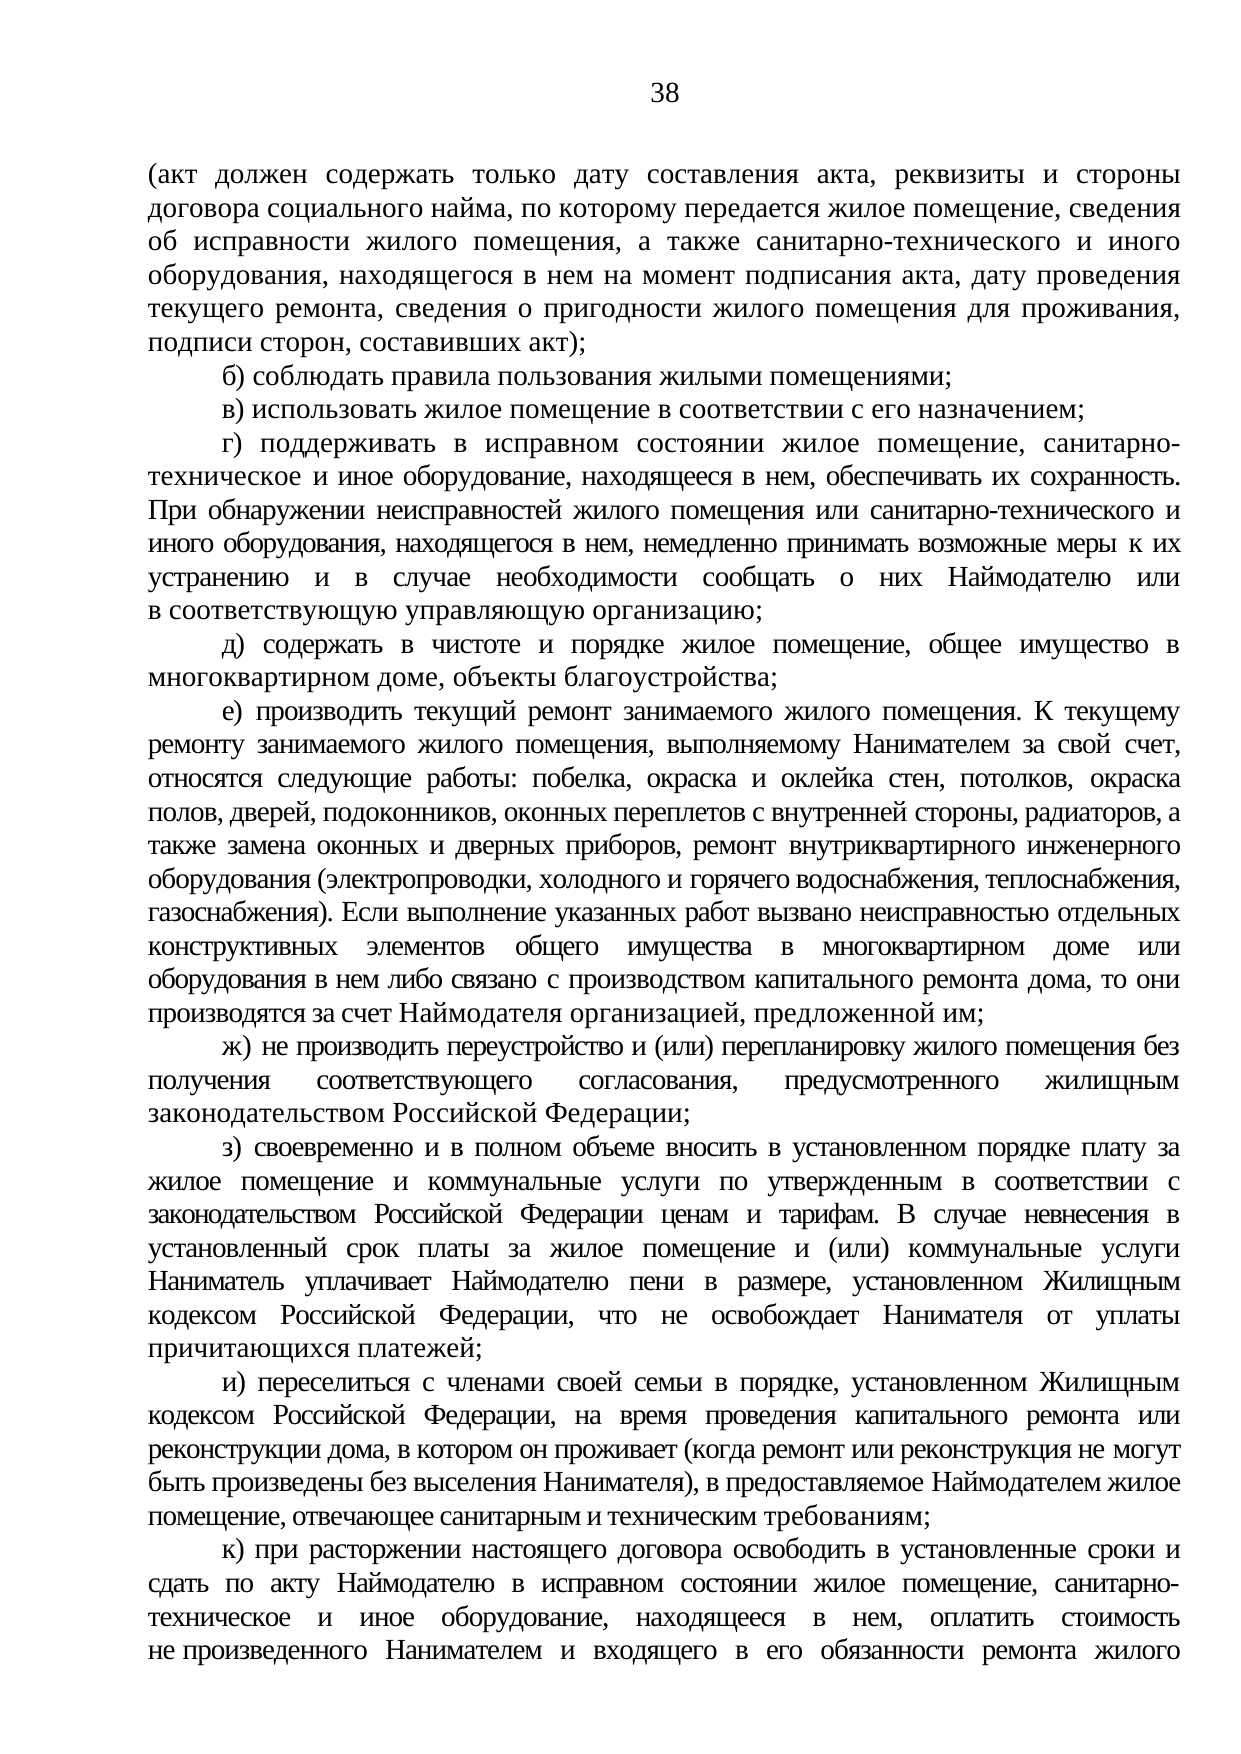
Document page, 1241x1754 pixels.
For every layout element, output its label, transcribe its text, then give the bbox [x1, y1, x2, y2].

text и) переселиться с членами своей семьи в порядке, установленном Жилищным кодексом Российской Федерации, на время проведения капитального ремонта или реконструкции дома, в котором он проживает (когда ремонт или реконструкция не могут быть произведены без выселения Нанимателя), в предоставляемое Наймодателем жилое помещение, отвечающее санитарным и техническим требованиям; [148, 1364, 1181, 1532]
text з) своевременно и в полном объеме вносить в установленном порядке плату за жилое помещение и коммунальные услуги по утвержденным в соответствии с законодательством Российской Федерации ценам и тарифам. В случае невнесения в установленный срок платы за жилое помещение и (или) коммунальные услуги Наниматель уплачивает Наймодателю пени в размере, установленном Жилищным кодексом Российской Федерации, что не освобождает Нанимателя от уплаты причитающихся платежей; [148, 1129, 1181, 1364]
text в) использовать жилое помещение в соответствии с его назначением; [148, 391, 1182, 425]
text (акт должен содержать только дату составления акта, реквизиты и стороны договора социального найма, по которому передается жилое помещение, сведения об исправности жилого помещения, а также санитарно-технического и иного оборудования, находящегося в нем на момент подписания акта, дату проведения текущего ремонта, сведения о пригодности жилого помещения для проживания, подписи сторон, составивших акт); [148, 156, 1182, 358]
text к) при расторжении настоящего договора освободить в установленные сроки и сдать по акту Наймодателю в исправном состоянии жилое помещение, санитарно-техническое и иное оборудование, находящееся в нем, оплатить стоимость не произведенного Нанимателем и входящего в его обязанности ремонта жилого [148, 1532, 1182, 1666]
text е) производить текущий ремонт занимаемого жилого помещения. К текущему ремонту занимаемого жилого помещения, выполняемому Нанимателем за свой счет, относятся следующие работы: побелка, окраска и оклейка стен, потолков, окраска полов, дверей, подоконников, оконных переплетов с внутренней стороны, радиаторов, а также замена оконных и дверных приборов, ремонт внутриквартирного инженерного оборудования (электропроводки, холодного и горячего водоснабжения, теплоснабжения, газоснабжения). Если выполнение указанных работ вызвано неисправностью отдельных конструктивных элементов общего имущества в многоквартирном доме или оборудования в нем либо связано с производством капитального ремонта дома, то они производятся за счет Наймодателя организацией, предложенной им; [148, 693, 1181, 1028]
text б) соблюдать правила пользования жилыми помещениями; [148, 358, 1182, 391]
text д) содержать в чистоте и порядке жилое помещение, общее имущество в многоквартирном доме, объекты благоустройства; [148, 626, 1180, 693]
text ж) не производить переустройство и (или) перепланировку жилого помещения без получения соответствующего согласования, предусмотренного жилищным законодательством Российской Федерации; [148, 1028, 1180, 1129]
text г) поддерживать в исправном состоянии жилое помещение, санитарно-техническое и иное оборудование, находящееся в нем, обеспечивать их сохранность. При обнаружении неисправностей жилого помещения или санитарно-технического и иного оборудования, находящегося в нем, немедленно принимать возможные меры к их устранению и в случае необходимости сообщать о них Наймодателю или в соответствующую управляющую организацию; [148, 425, 1182, 626]
